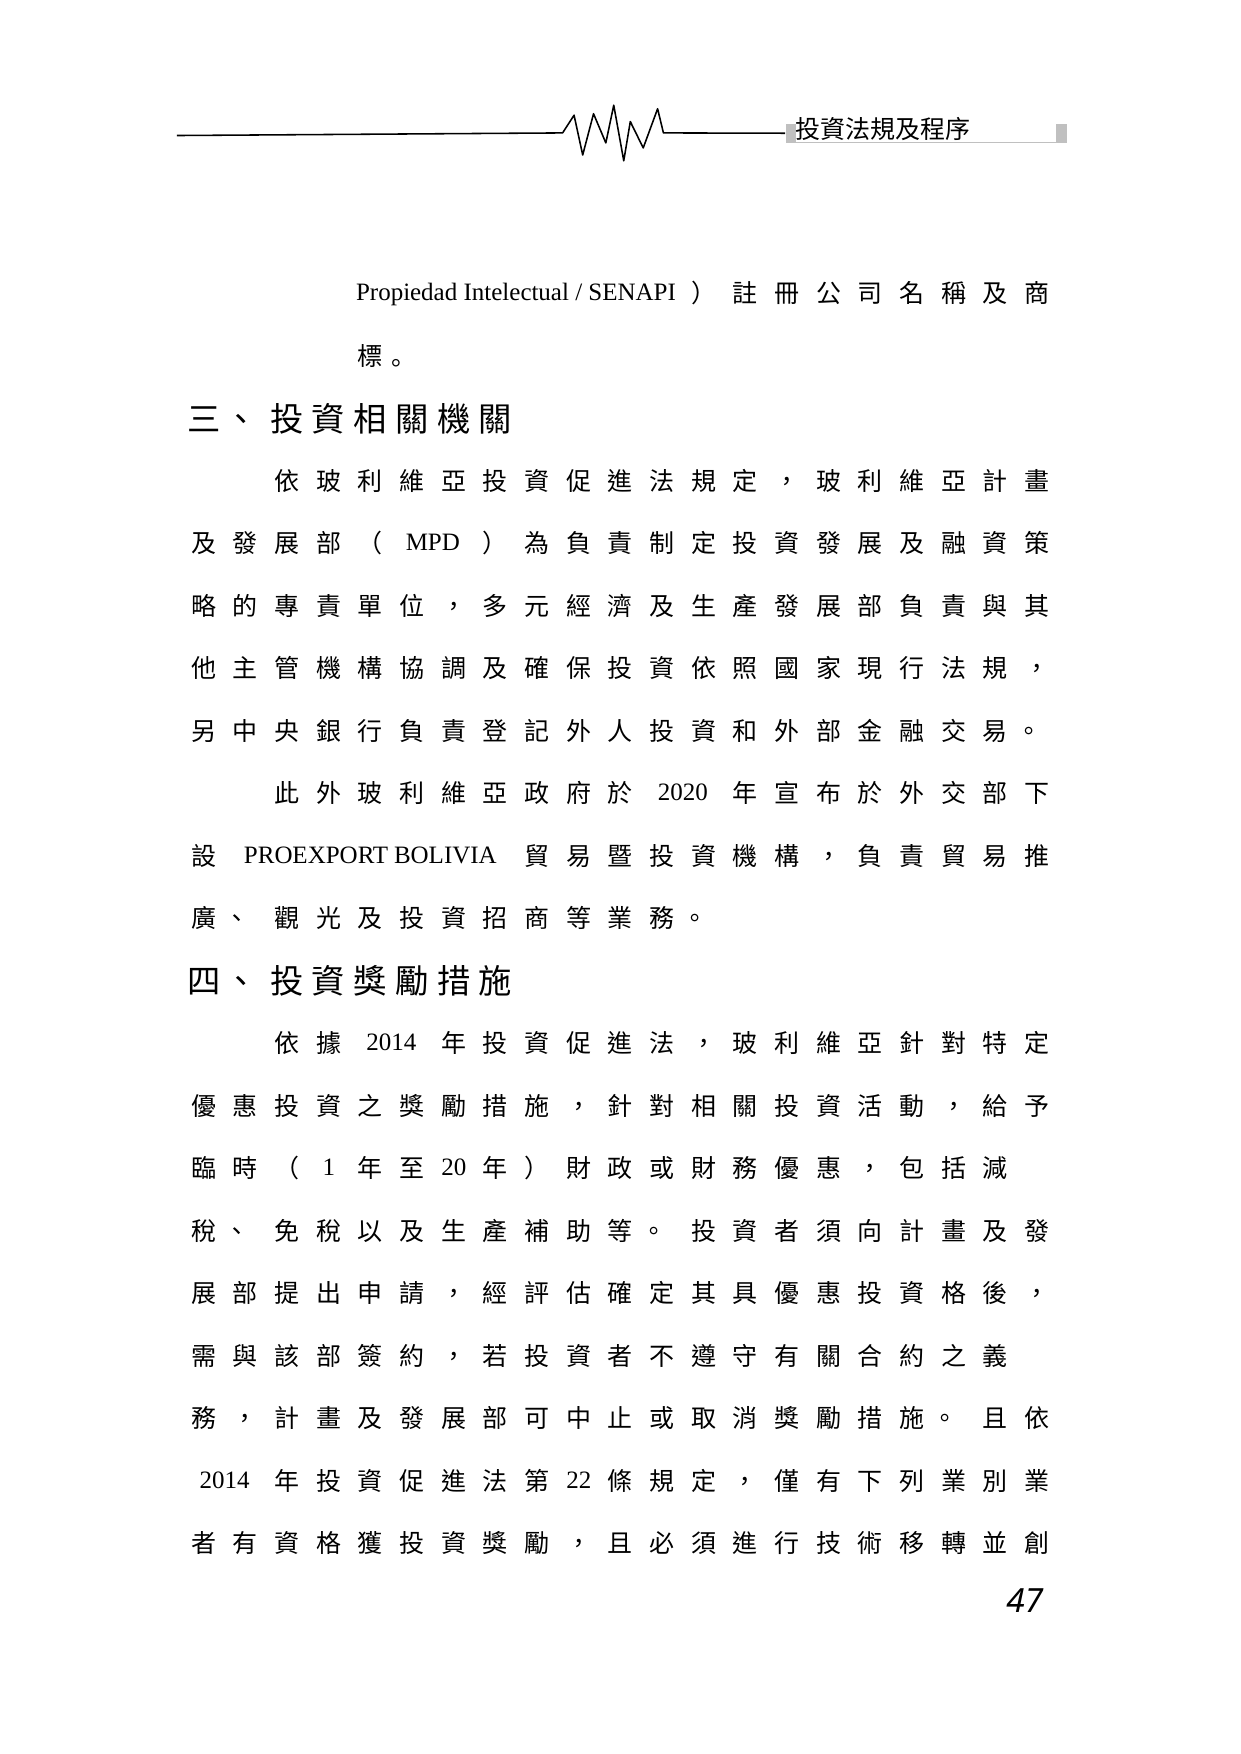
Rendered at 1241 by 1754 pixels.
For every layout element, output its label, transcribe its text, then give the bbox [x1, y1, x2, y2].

text 依據2014年投資促進法，玻利維亞針對特定優惠投資之獎勵措施，針對相關投資活動，給予臨時（1年至20年）財政或財務優惠，包括減稅、免稅以及生產補助等。投資者須向計畫及發展部提出申請，經評估確定其具優惠投資格後，需與該部簽約，若投資者不遵守有關合約之義務，計畫及發展部可中止或取消獎勵措施。且依2014年投資促進法第22條規定，僅有下列業別業者有資格獲投資獎勵，且必須進行技術移轉並創 [183, 1000, 1058, 1563]
text Propiedad Intelectual / SENAPI）註冊公司名稱及商標。 [281, 250, 1058, 375]
text 依玻利維亞投資促進法規定，玻利維亞計畫及發展部（MPD）為負責制定投資發展及融資策略的專責單位，多元經濟及生產發展部負責與其他主管機構協調及確保投資依照國家現行法規，另中央銀行負責登記外人投資和外部金融交易。 [183, 438, 1058, 750]
text 此外玻利維亞政府於2020年宣布於外交部下設PROEXPORT BOLIVIA貿易暨投資機構，負責貿易推廣、觀光及投資招商等業務。 [183, 750, 1058, 938]
text 四、投資獎勵措施 [183, 938, 1058, 1000]
text 三、投資相關機關 [183, 375, 1058, 438]
